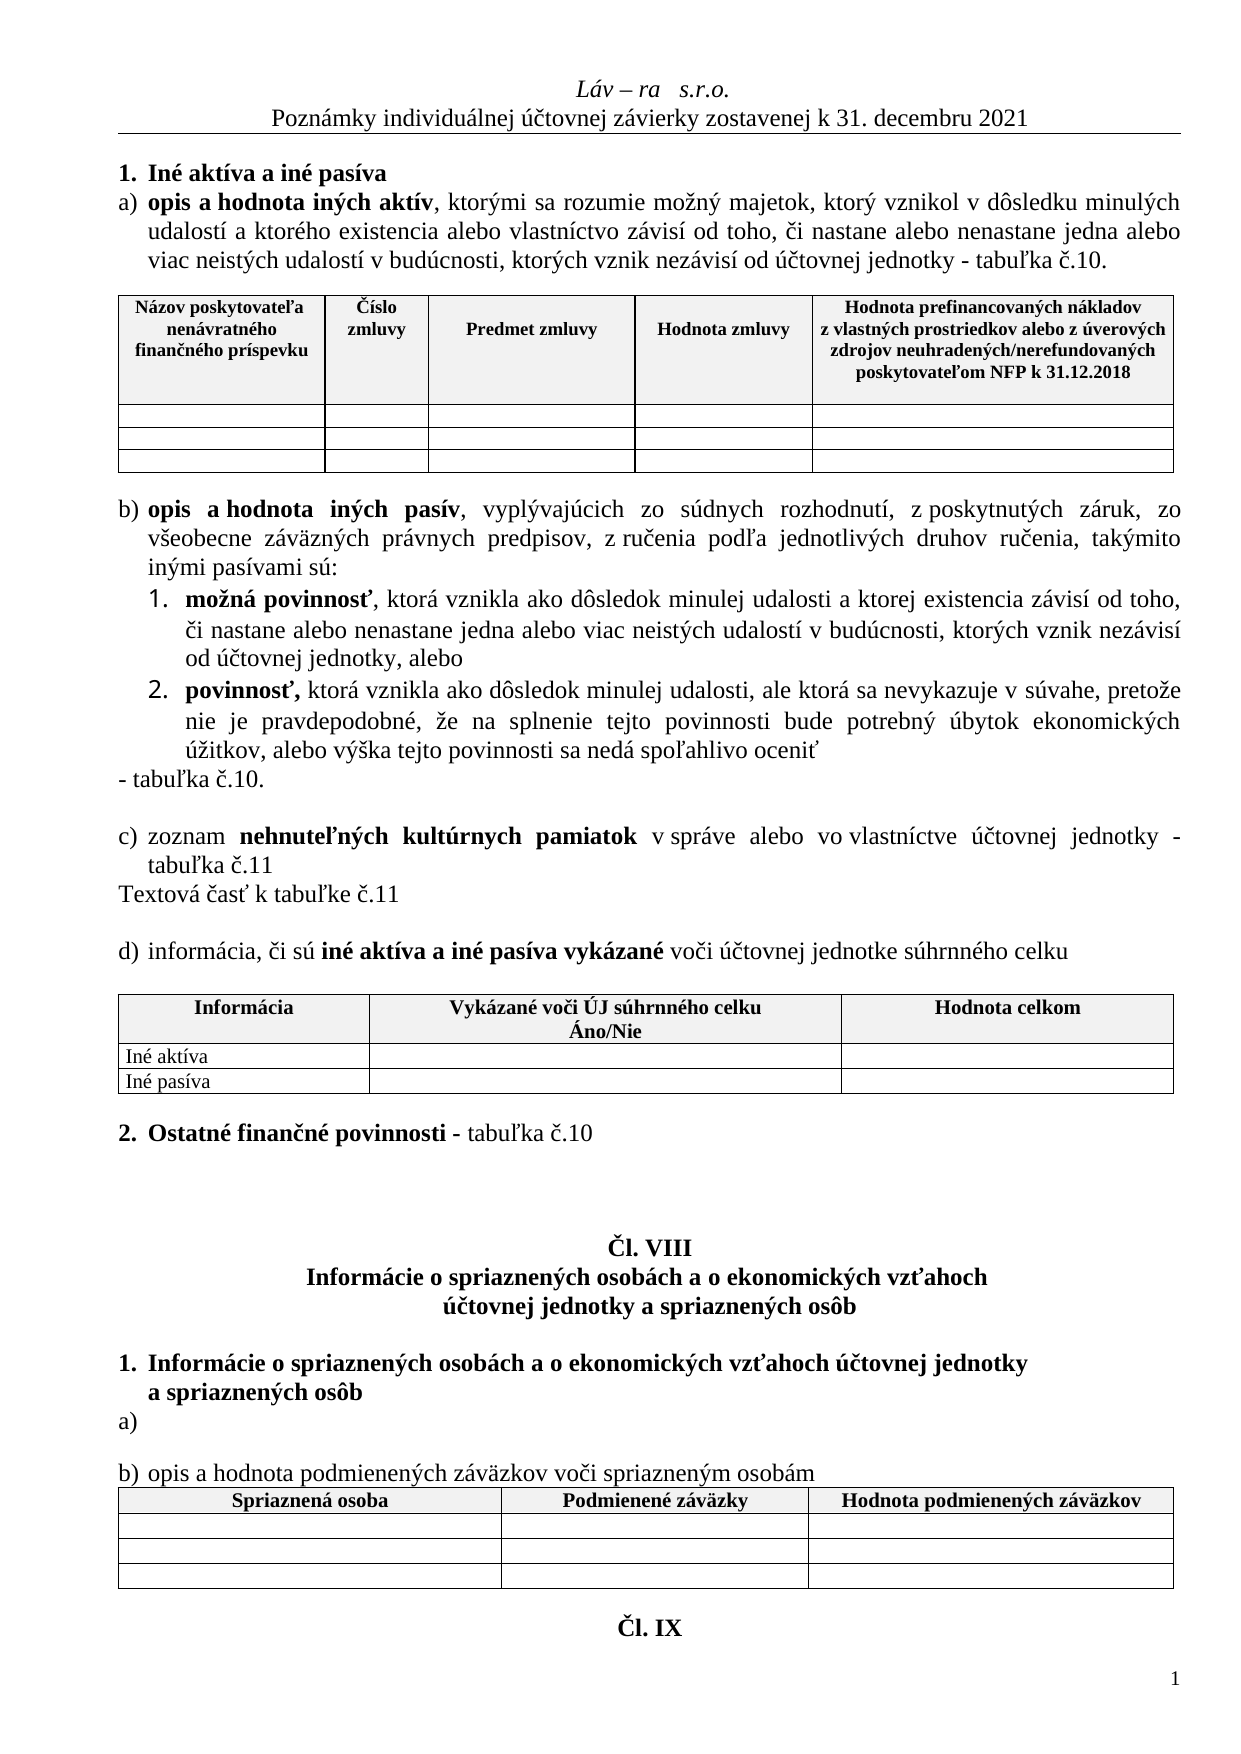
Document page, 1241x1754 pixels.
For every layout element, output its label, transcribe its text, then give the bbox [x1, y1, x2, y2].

table_cell [636, 450, 812, 472]
table_cell [813, 405, 1173, 427]
table_cell [429, 428, 634, 449]
text - tabuľka č.10. [118, 764, 1181, 792]
table_cell [326, 428, 428, 449]
table_cell [842, 1044, 1173, 1068]
table_cell [636, 428, 812, 449]
list zoznam nehnuteľných kultúrnych pamiatok v správe alebo vo vlastníctve účtovnej jednotky - tabuľka č.11 [118, 821, 1181, 879]
text účtovnej jednotky a spriaznených osôb [118, 1291, 1181, 1319]
table_cell [326, 405, 428, 427]
table_cell [326, 450, 428, 472]
list Iné aktíva a iné pasíva [118, 158, 1181, 187]
table_header Predmet zmluvy [429, 296, 634, 404]
table_cell [370, 1044, 841, 1068]
table_header Informácia [119, 995, 369, 1043]
list možná povinnosť, ktorá vznikla ako dôsledok minulej udalosti a ktorej existencia závisí od toho, či nastane alebo nenastane jedna alebo viac neistých udalostí v budúcnosti, ktorých vznik nezávisí od účtovnej jednotky, alebo [148, 581, 1181, 672]
table_header Hodnota celkom [842, 995, 1173, 1043]
list povinnosť, ktorá vznikla ako dôsledok minulej udalosti, ale ktorá sa nevykazuje v súvahe, pretože nie je pravdepodobné, že na splnenie tejto povinnosti bude potrebný úbytok ekonomických úžitkov, alebo výška tejto povinnosti sa nedá spoľahlivo oceniť [148, 672, 1181, 764]
list opis a hodnota podmienených záväzkov voči spriazneným osobám [118, 1458, 1181, 1487]
table_cell [842, 1069, 1173, 1093]
table_cell [119, 450, 324, 472]
table_header Hodnota podmienených záväzkov [809, 1488, 1173, 1512]
list Ostatné finančné povinnosti - tabuľka č.10 [118, 1118, 1181, 1147]
table_cell Iné aktíva [119, 1044, 369, 1068]
table_cell [429, 405, 634, 427]
list informácia, či sú iné aktíva a iné pasíva vykázané voči účtovnej jednotke súhrnného celku [118, 936, 1181, 965]
list opis a hodnota iných pasív, vyplývajúcich zo súdnych rozhodnutí, z poskytnutých záruk, zo všeobecne záväzných právnych predpisov, z ručenia podľa jednotlivých druhov ručenia, takýmito inými pasívami sú: [118, 494, 1181, 581]
table_cell [502, 1539, 808, 1563]
table_header Názov poskytovateľa nenávratného finančného príspevku [119, 296, 324, 404]
table_cell Iné pasíva [119, 1069, 369, 1093]
table_header Spriaznená osoba [119, 1488, 501, 1512]
table_header Hodnota zmluvy [636, 296, 812, 404]
table_cell [119, 1514, 501, 1537]
table_cell [809, 1564, 1173, 1588]
table_cell [813, 428, 1173, 449]
text Čl. IX [118, 1613, 1181, 1642]
table_cell [502, 1514, 808, 1537]
table_cell [809, 1539, 1173, 1563]
table_header Hodnota prefinancovaných nákladov z vlastných prostriedkov alebo z úverových zdrojov neuhradených/nerefundovaných poskytovateľom NFP k 31.12.2018 [813, 296, 1173, 404]
table_cell [119, 405, 324, 427]
table_cell [429, 450, 634, 472]
table_cell [813, 450, 1173, 472]
text Textová časť k tabuľke č.11 [118, 879, 1181, 907]
table_cell [502, 1564, 808, 1588]
text Čl. VIII [118, 1233, 1181, 1262]
table_cell [809, 1514, 1173, 1537]
table_cell [119, 1564, 501, 1588]
table_cell [119, 428, 324, 449]
text Informácie o spriaznených osobách a o ekonomických vzťahoch [118, 1262, 1181, 1291]
table_header Číslo zmluvy [326, 296, 428, 404]
table_cell [370, 1069, 841, 1093]
table_header Podmienené záväzky [502, 1488, 808, 1512]
table_header Vykázané voči ÚJ súhrnného celku Áno/Nie [370, 995, 841, 1043]
list Informácie o spriaznených osobách a o ekonomických vzťahoch účtovnej jednotky a spriaznených osôb [118, 1348, 1181, 1406]
list opis a hodnota iných aktív, ktorými sa rozumie možný majetok, ktorý vznikol v dôsledku minulých udalostí a ktorého existencia alebo vlastníctvo závisí od toho, či nastane alebo nenastane jedna alebo viac neistých udalostí v budúcnosti, ktorých vznik nezávisí od účtovnej jednotky - tabuľka č.10. [118, 187, 1181, 273]
table_cell [119, 1539, 501, 1563]
table_cell [636, 405, 812, 427]
